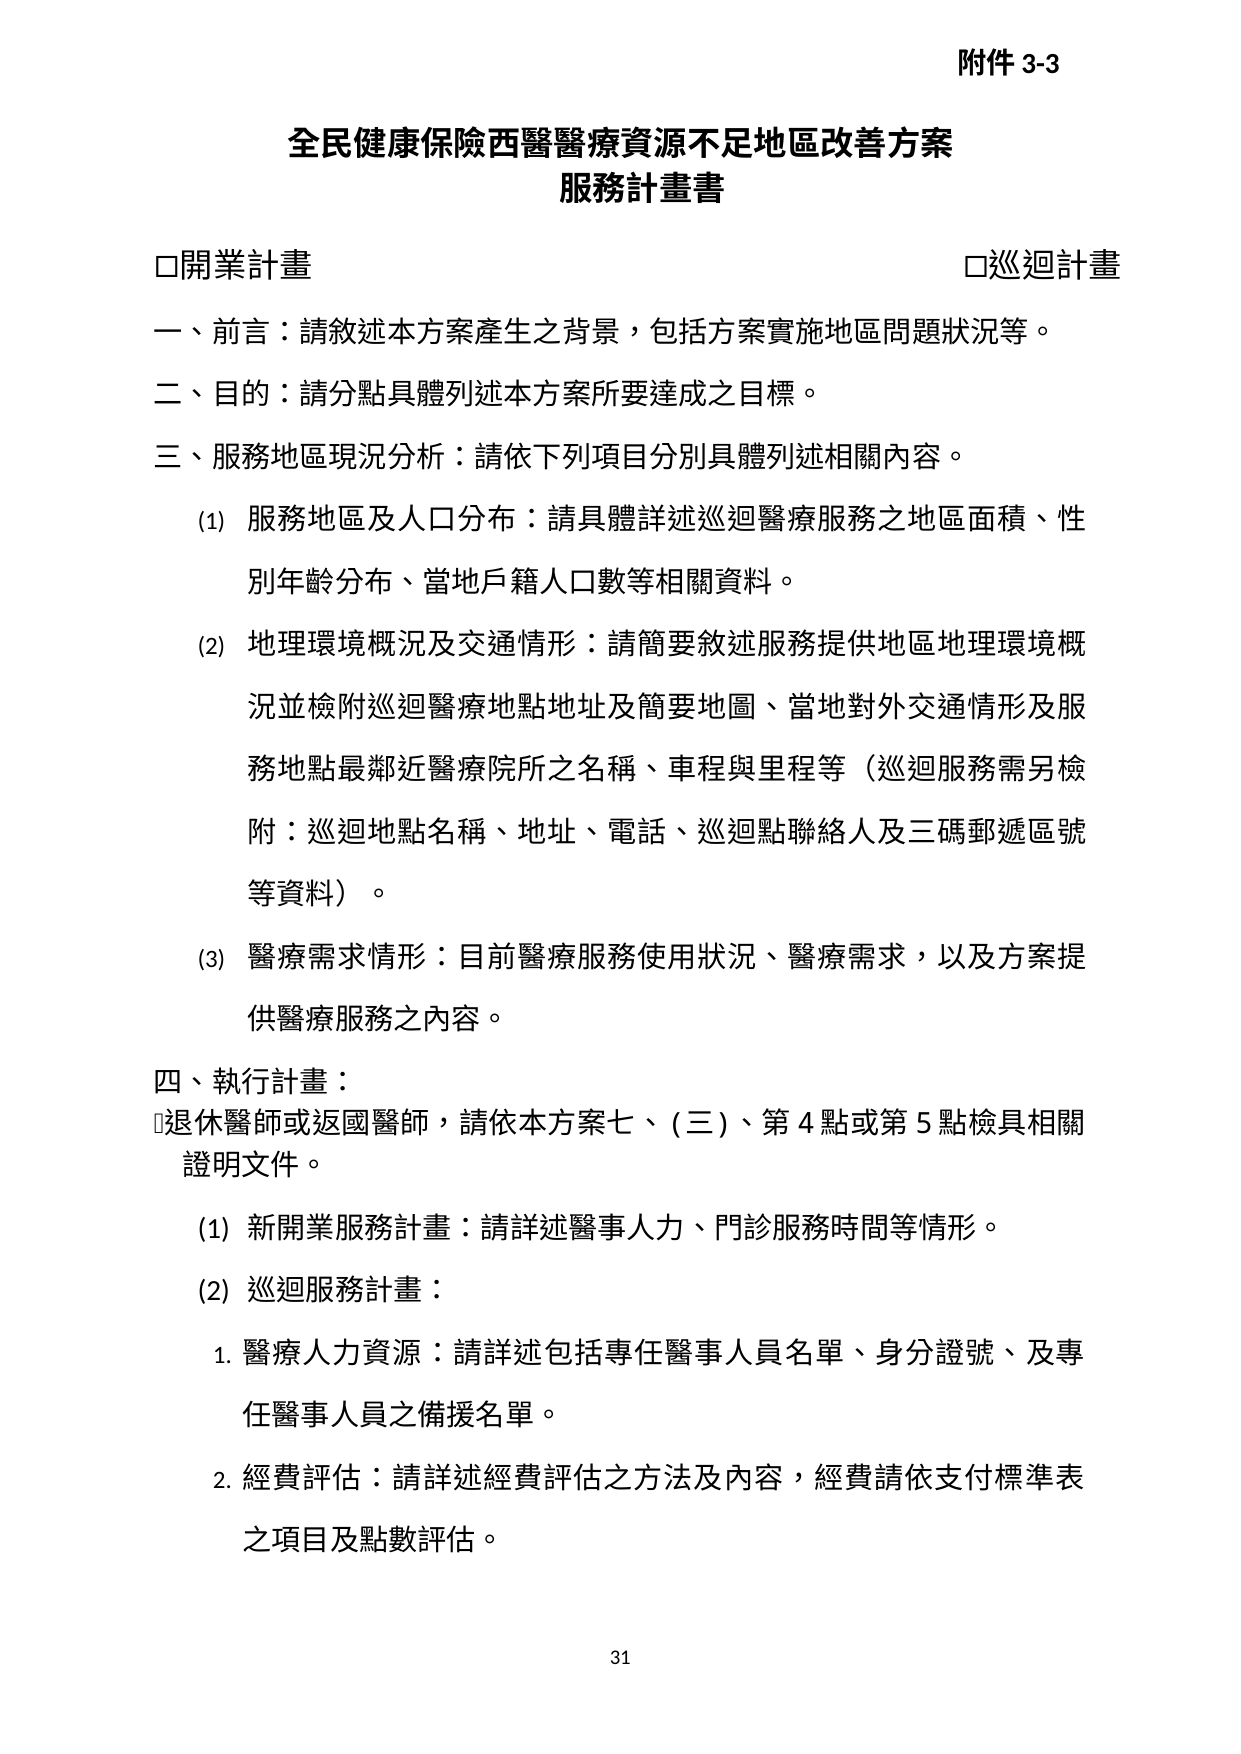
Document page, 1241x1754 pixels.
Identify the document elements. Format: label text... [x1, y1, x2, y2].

list 醫療需求情形：目前醫療服務使用狀況、醫療需求，以及方案提供醫療服務之內容。 [197, 913, 1087, 1038]
list 新開業服務計畫：請詳述醫事人力、門診服務時間等情形。 [197, 1184, 1087, 1246]
text 開業計畫 巡迴計畫 [153, 234, 1131, 288]
list 巡迴服務計畫： [197, 1246, 1087, 1309]
text 附件3-3 [957, 39, 1085, 82]
list 醫療人力資源：請詳述包括專任醫事人員名單、身分證號、及專任醫事人員之備援名單。 [213, 1309, 1087, 1434]
text 四、執行計畫： [153, 1038, 1087, 1100]
text 二、目的：請分點具體列述本方案所要達成之目標。 [153, 350, 1087, 413]
text 退休醫師或返國醫師，請依本方案七、(三)、第4點或第5點檢具相關證明文件。 [153, 1100, 1087, 1184]
text 全民健康保險西醫醫療資源不足地區改善方案 [153, 99, 1087, 161]
list 服務地區及人口分布：請具體詳述巡迴醫療服務之地區面積、性別年齡分布、當地戶籍人口數等相關資料。 [197, 475, 1087, 600]
text 服務計畫書 [153, 161, 1131, 209]
text 三、服務地區現況分析：請依下列項目分別具體列述相關內容。 [153, 413, 1087, 475]
list 經費評估：請詳述經費評估之方法及內容，經費請依支付標準表之項目及點數評估。 [213, 1434, 1087, 1559]
list 地理環境概況及交通情形：請簡要敘述服務提供地區地理環境概況並檢附巡迴醫療地點地址及簡要地圖、當地對外交通情形及服務地點最鄰近醫療院所之名稱、車程與里程等（巡迴服務需另檢附：巡迴地點名稱、地址、電話、巡迴點聯絡人及三碼郵遞區號等資料）。 [197, 600, 1087, 913]
text 一、前言：請敘述本方案產生之背景，包括方案實施地區問題狀況等。 [153, 288, 1087, 350]
